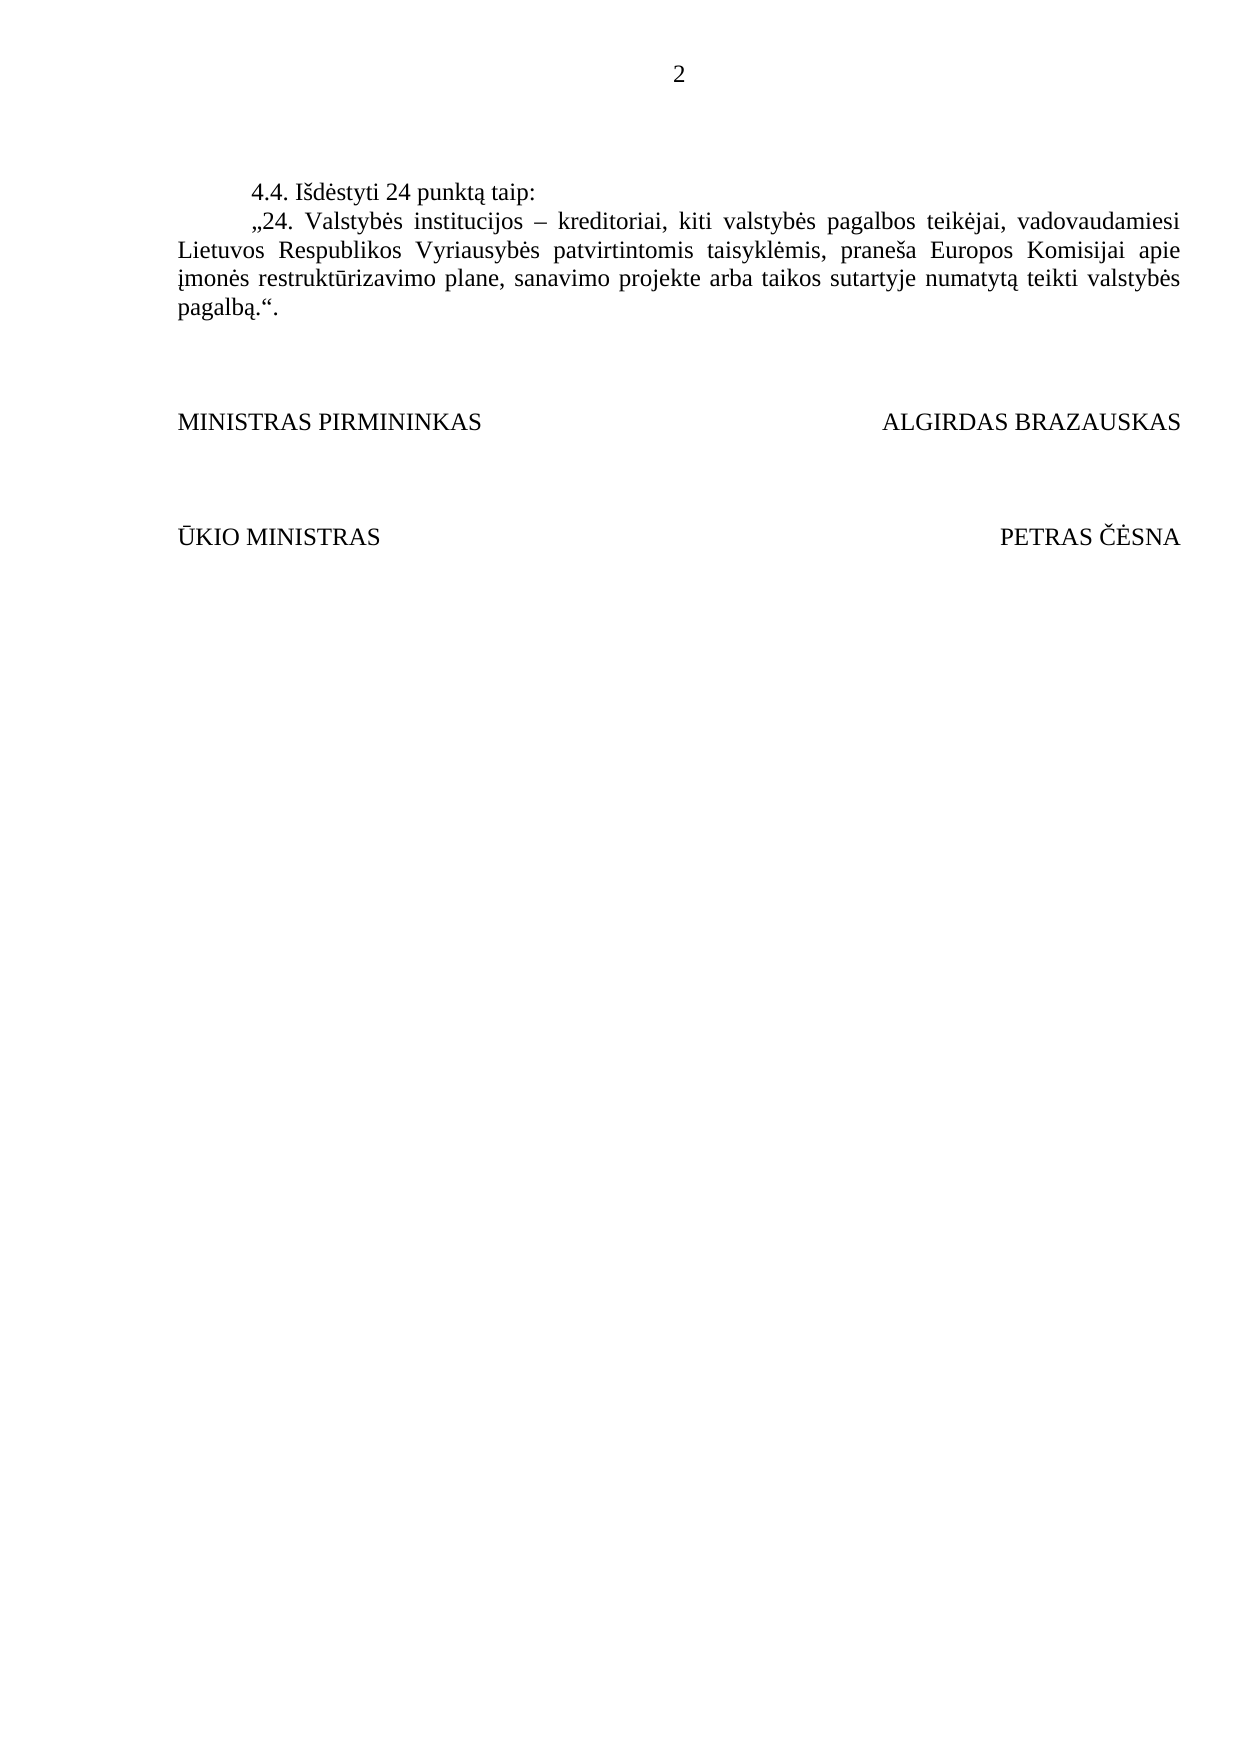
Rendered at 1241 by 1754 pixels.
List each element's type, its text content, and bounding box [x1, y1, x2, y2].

text „24. Valstybės institucijos – kreditoriai, kiti valstybės pagalbos teikėjai, vadovaudamiesi Lietuvos Respublikos Vyriausybės patvirtintomis taisyklėmis, praneša Europos Komisijai apie įmonės restruktūrizavimo plane, sanavimo projekte arba taikos sutartyje numatytą teikti valstybės pagalbą.“. [177, 206, 1181, 321]
text 4.4. Išdėstyti 24 punktą taip: [177, 177, 1181, 206]
text ŪKIO MINISTRAS PETRAS ČĖSNA [177, 522, 1181, 551]
text MINISTRAS PIRMININKAS ALGIRDAS BRAZAUSKAS [177, 407, 1181, 436]
